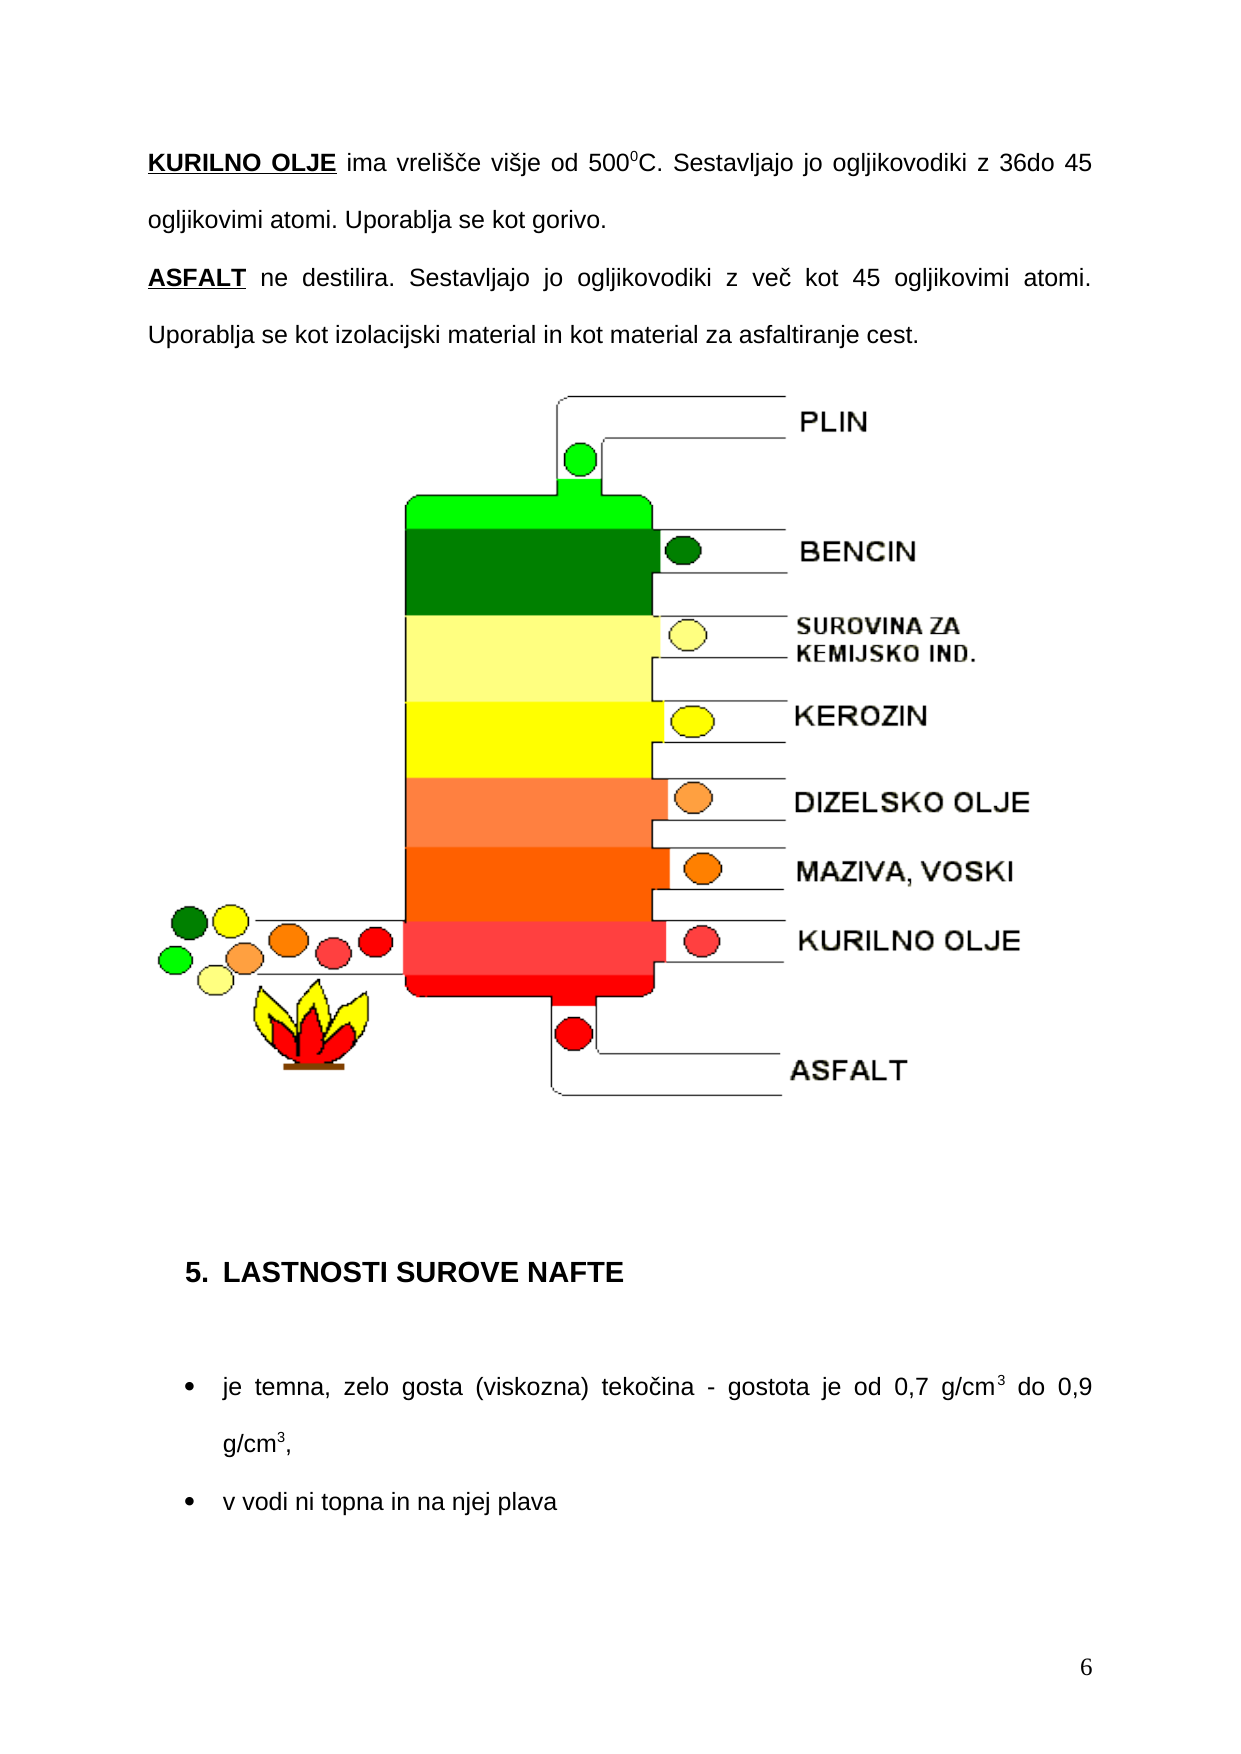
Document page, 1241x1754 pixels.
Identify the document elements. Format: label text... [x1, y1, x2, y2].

list v vodi ni topna in na njej plava [185, 1487, 1093, 1516]
text ASFALT ne destilira. Sestavljajo jo ogljikovodiki z več kot 45 ogljikovimi atomi. Uporablja se kot izolacijski material in kot material za asfaltiranje cest. [148, 263, 1093, 349]
picture [147, 377, 1067, 1119]
subtitle LASTNOSTI SUROVE NAFTE [185, 1254, 1093, 1288]
list je temna, zelo gosta (viskozna) tekočina - gostota je od 0,7 g/cm3 do 0,9 g/cm3, [185, 1372, 1093, 1458]
text KURILNO OLJE ima vrelišče višje od 5000C. Sestavljajo jo ogljikovodiki z 36do 45 ogljikovimi atomi. Uporablja se kot gorivo. [148, 148, 1093, 234]
